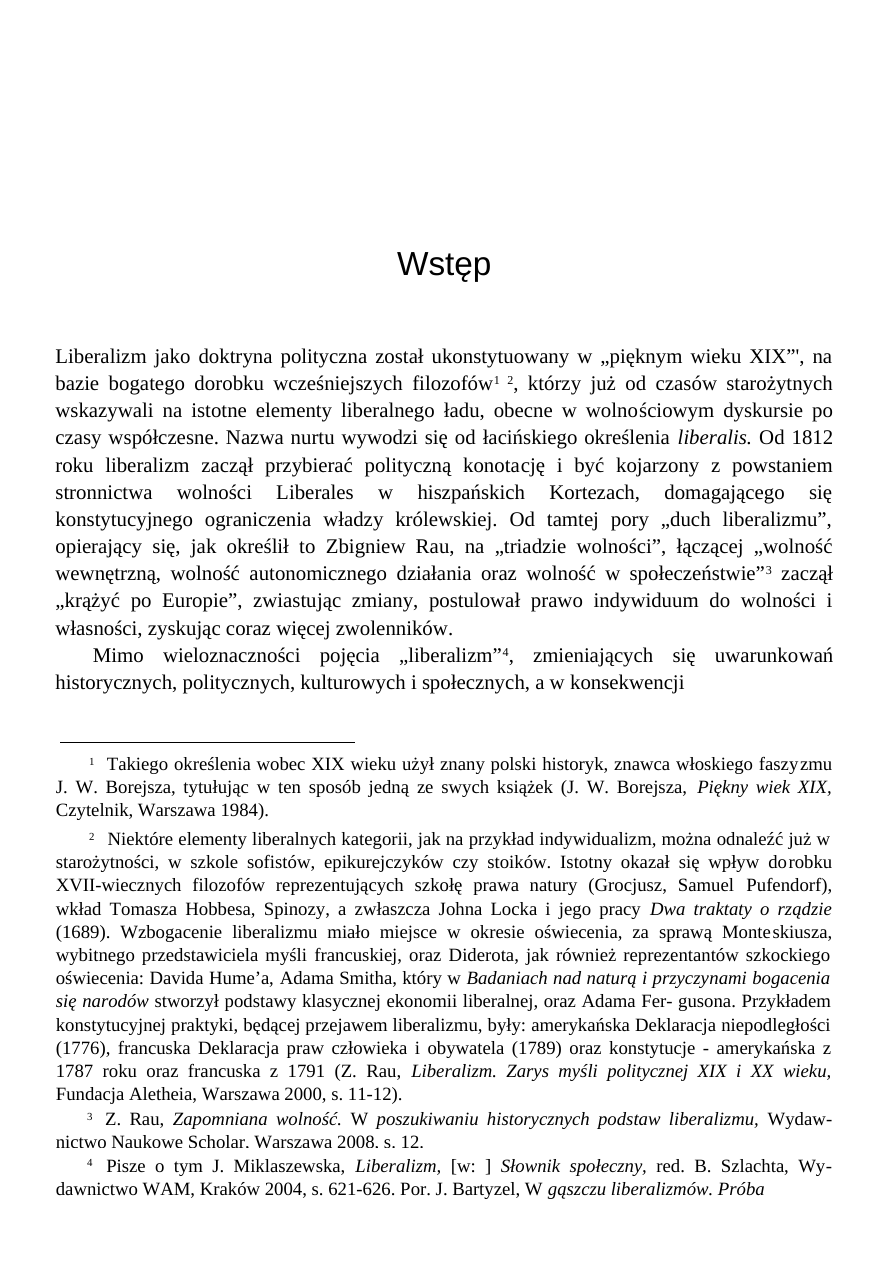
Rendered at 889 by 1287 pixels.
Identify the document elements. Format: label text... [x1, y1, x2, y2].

text 4 Pisze o tym J. Miklaszewska, Liberalizm, [w: ] Słownik społeczny, red. B. Szlachta, Wy­dawnictwo WAM, Kraków 2004, s. 621-626. Por. J. Bartyzel, W gąszczu liberalizmów. Próba [56, 1155, 832, 1199]
subtitle Wstęp [55, 244, 833, 283]
text 3 Z. Rau, Zapomniana wolność. W poszukiwaniu historycznych podstaw liberalizmu, Wydaw­nictwo Naukowe Scholar, Warszawa 2008, s. 12. [56, 1108, 832, 1148]
text Liberalizm jako doktryna polityczna został ukonstytuowany w „pięknym wieku XIX”', na bazie bogatego dorobku wcześniejszych filozofów1 2, którzy już od czasów starożytnych wskazywali na istotne elementy liberalnego ładu, obecne w wolno­ściowym dyskursie po czasy współczesne. Nazwa nurtu wywodzi się od łacińskiego określenia liberalis. Od 1812 roku liberalizm zaczął przybierać polityczną konota­cję i być kojarzony z powstaniem stronnictwa wolności Liberales w hiszpańskich Kortezach, domagającego się konstytucyjnego ograniczenia władzy królewskiej. Od tamtej pory „duch liberalizmu”, opierający się, jak określił to Zbigniew Rau, na „triadzie wolności”, łączącej „wolność wewnętrzną, wolność autonomicznego działania oraz wolność w społeczeństwie”3 zaczął „krążyć po Europie”, zwiastu­jąc zmiany, postulował prawo indywiduum do wolności i własności, zyskując coraz więcej zwolenników. [55, 344, 833, 640]
text 2 Niektóre elementy liberalnych kategorii, jak na przykład indywidualizm, można odnaleźć już w starożytności, w szkole sofistów, epikurejczyków czy stoików. Istotny okazał się wpływ do­robku XVII-wiecznych filozofów reprezentujących szkołę prawa natury (Grocjusz, Samuel Pu­fendorf), wkład Tomasza Hobbesa, Spinozy, a zwłaszcza Johna Locka i jego pracy Dwa traktaty o rządzie (1689). Wzbogacenie liberalizmu miało miejsce w okresie oświecenia, za sprawą Monte­skiusza, wybitnego przedstawiciela myśli francuskiej, oraz Diderota, jak również reprezentantów szkockiego oświecenia: Davida Hume’a, Adama Smitha, który w Badaniach nad naturą i przyczy­nami bogacenia się narodów stworzył podstawy klasycznej ekonomii liberalnej, oraz Adama Fer- gusona. Przykładem konstytucyjnej praktyki, będącej przejawem liberalizmu, były: amerykańska Deklaracja niepodległości (1776), francuska Deklaracja praw człowieka i obywatela (1789) oraz konstytucje - amerykańska z 1787 roku oraz francuska z 1791 (Z. Rau, Liberalizm. Zarys myśli politycznej XIX i XX wieku, Fundacja Aletheia, Warszawa 2000, s. 11-12). [56, 828, 832, 1104]
text Mimo wieloznaczności pojęcia „liberalizm”4, zmieniających się uwarunko­wań historycznych, politycznych, kulturowych i społecznych, a w konsekwencji [55, 643, 833, 694]
text 1 Takiego określenia wobec XIX wieku użył znany polski historyk, znawca włoskiego faszy­zmu J. W. Borejsza, tytułując w ten sposób jedną ze swych książek (J. W. Borejsza, Piękny wiek XIX, Czytelnik, Warszawa 1984). [56, 753, 832, 821]
